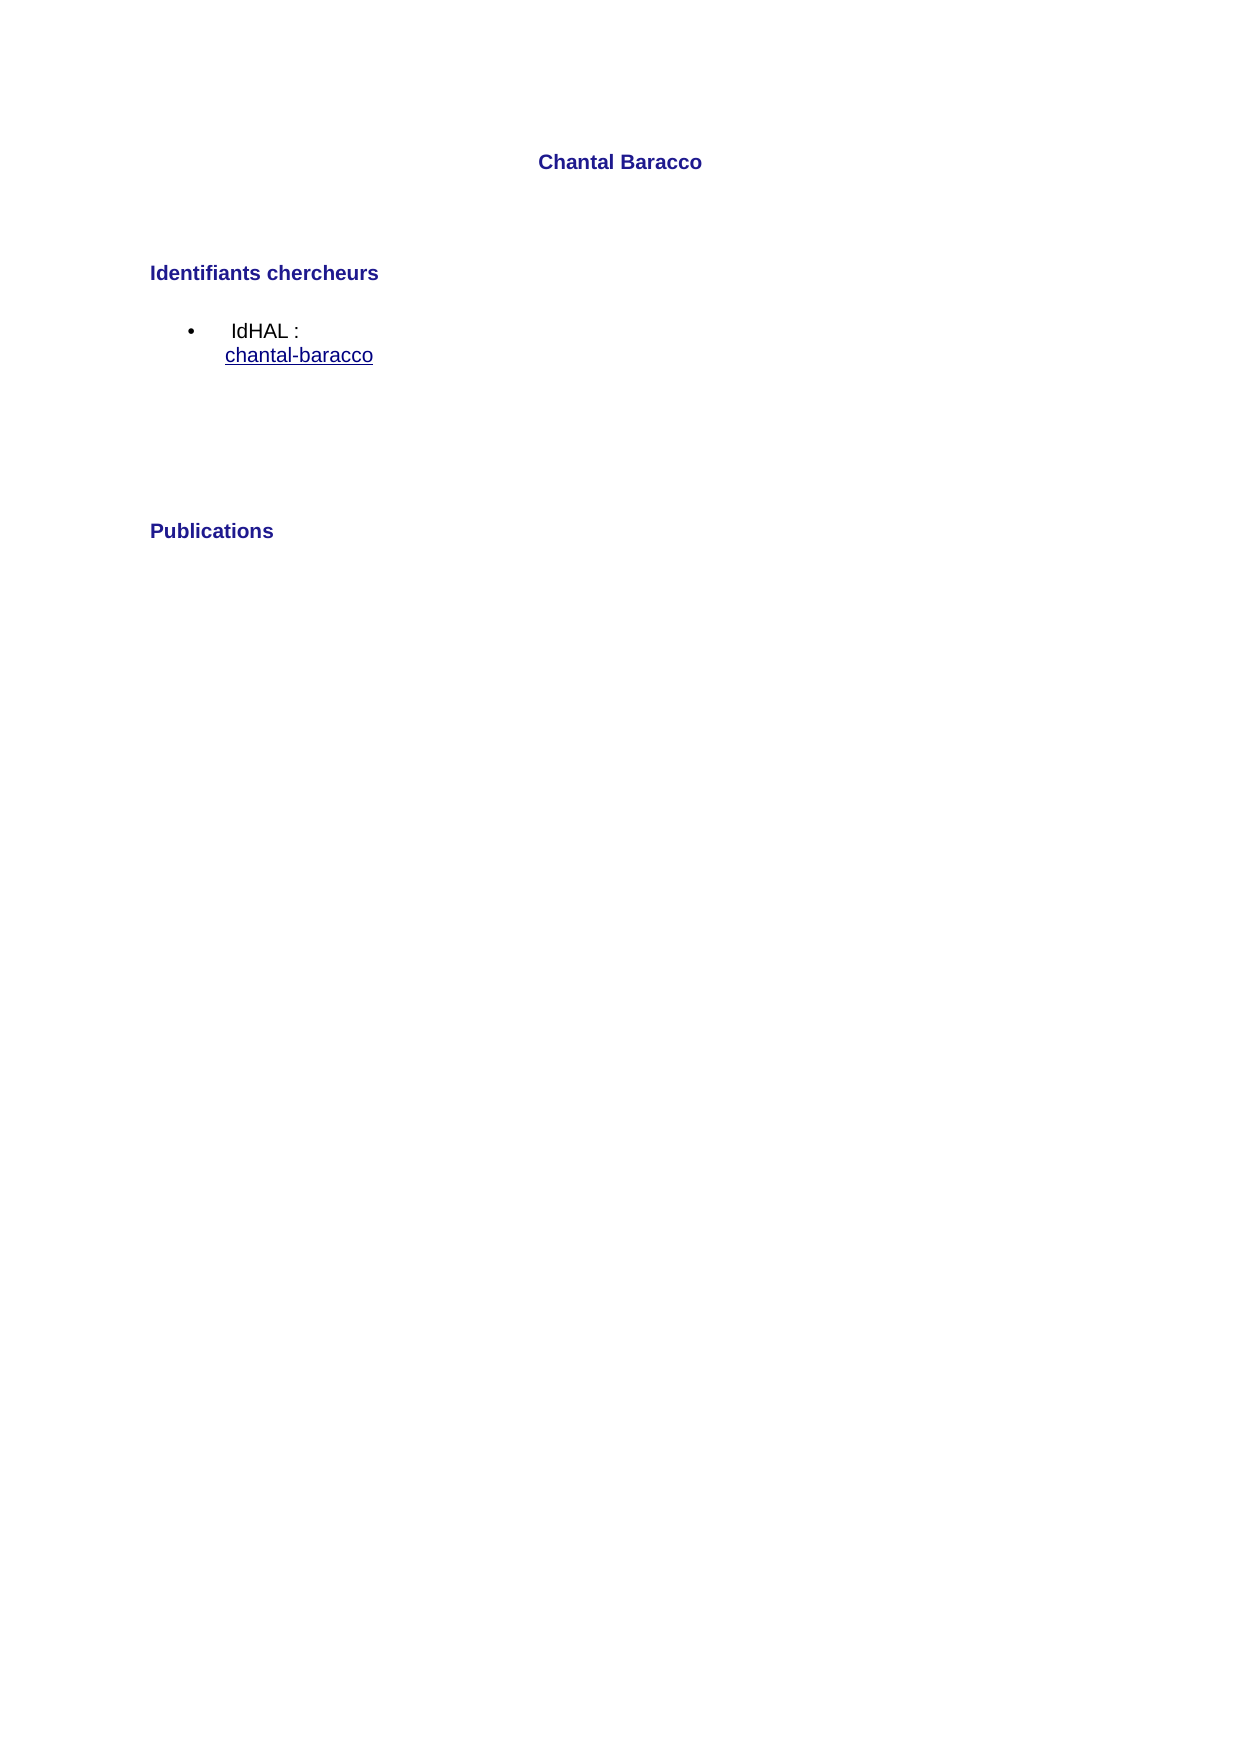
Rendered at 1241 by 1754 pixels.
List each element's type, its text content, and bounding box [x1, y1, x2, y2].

subtitle Chantal Baracco [150, 150, 1090, 174]
list chantal-baracco [187, 343, 1090, 367]
list IdHAL : [187, 319, 1090, 343]
subtitle Identifiants chercheurs [150, 260, 1090, 284]
subtitle Publications [150, 519, 1090, 543]
